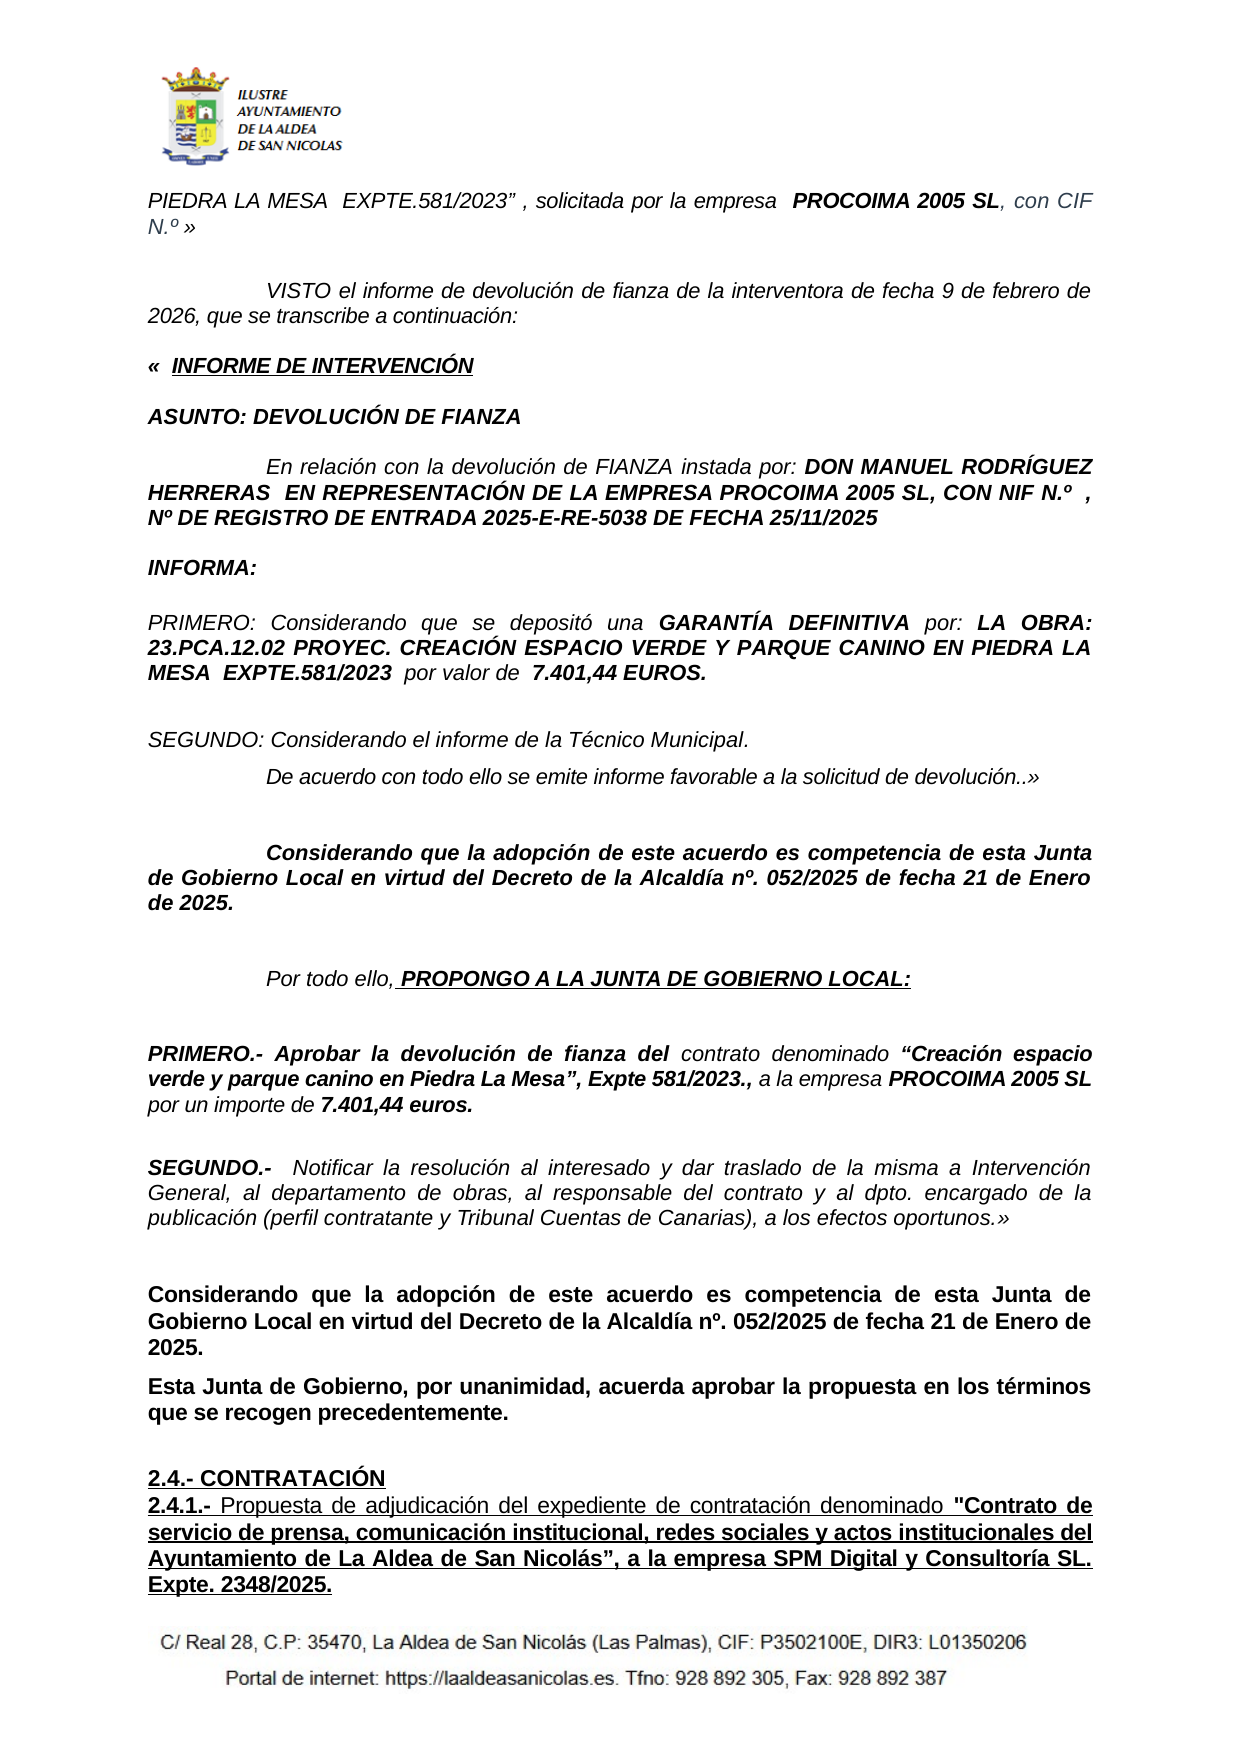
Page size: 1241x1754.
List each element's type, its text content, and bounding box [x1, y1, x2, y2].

text De acuerdo con todo ello se emite informe favorable a la solicitud de devolución..» [148, 764, 1093, 789]
text Por todo ello, PROPONGO A LA JUNTA DE GOBIERNO LOCAL: [148, 966, 1078, 991]
text Considerando que la adopción de este acuerdo es competencia de esta Junta de Gobierno Local en virtud del Decreto de la Alcaldía nº. 052/2025 de fecha 21 de Enero de 2025. [148, 840, 1093, 915]
text PRIMERO: Considerando que se depositó una GARANTÍA DEFINITIVA por: LA OBRA: 23.PCA.12.02 PROYEC. CREACIÓN ESPACIO VERDE Y PARQUE CANINO EN PIEDRA LA MESA EXPTE.581/2023 por valor de 7.401,44 EUROS. [148, 609, 1093, 685]
picture [148, 59, 358, 173]
text SEGUNDO.- Notificar la resolución al interesado y dar traslado de la misma a Intervención General, al departamento de obras, al responsable del contrato y al dpto. encargado de la publicación (perfil contratante y Tribunal Cuentas de Canarias), a los efectos oportunos.» [148, 1154, 1093, 1230]
text VISTO el informe de devolución de fianza de la interventora de fecha 9 de febrero de 2026, que se transcribe a continuación: [148, 278, 1093, 328]
text Ayuntamiento de La Aldea de San Nicolás”, a la empresa SPM Digital y Consultoría SL. [148, 1543, 1093, 1568]
picture [148, 1626, 1034, 1694]
text SEGUNDO: Considerando el informe de la Técnico Municipal. [148, 727, 1093, 752]
text servicio de prensa, comunicación institucional, redes sociales y actos institucionales del [148, 1516, 1093, 1541]
text Considerando que la adopción de este acuerdo es competencia de esta Junta de Gobierno Local en virtud del Decreto de la Alcaldía nº. 052/2025 de fecha 21 de Enero de 2025. [148, 1281, 1093, 1360]
text Expte. 2348/2025. [148, 1569, 1093, 1597]
text PRIMERO.- Aprobar la devolución de fianza del contrato denominado “Creación espacio verde y parque canino en Piedra La Mesa”, Expte 581/2023., a la empresa PROCOIMA 2005 SL por un importe de 7.401,44 euros. [148, 1041, 1093, 1117]
text ASUNTO: DEVOLUCIÓN DE FIANZA [148, 404, 1093, 429]
text 2.4.- CONTRATACIÓN [148, 1465, 1093, 1491]
text « INFORME DE INTERVENCIÓN [148, 353, 1093, 378]
text INFORMA: [148, 555, 1093, 580]
text 2.4.1.- Propuesta de adjudicación del expediente de contratación denominado "Contrato de [148, 1492, 1093, 1515]
text En relación con la devolución de FIANZA instada por: DON MANUEL RODRÍGUEZ HERRERAS EN REPRESENTACIÓN DE LA EMPRESA PROCOIMA 2005 SL, CON NIF N.º , Nº DE REGISTRO DE ENTRADA 2025-E-RE-5038 DE FECHA 25/11/2025 [148, 454, 1093, 530]
text PIEDRA LA MESA EXPTE.581/2023” , solicitada por la empresa PROCOIMA 2005 SL, con CIF N.º » [148, 188, 1093, 239]
text Esta Junta de Gobierno, por unanimidad, acuerda aprobar la propuesta en los términos que se recogen precedentemente. [148, 1373, 1093, 1426]
